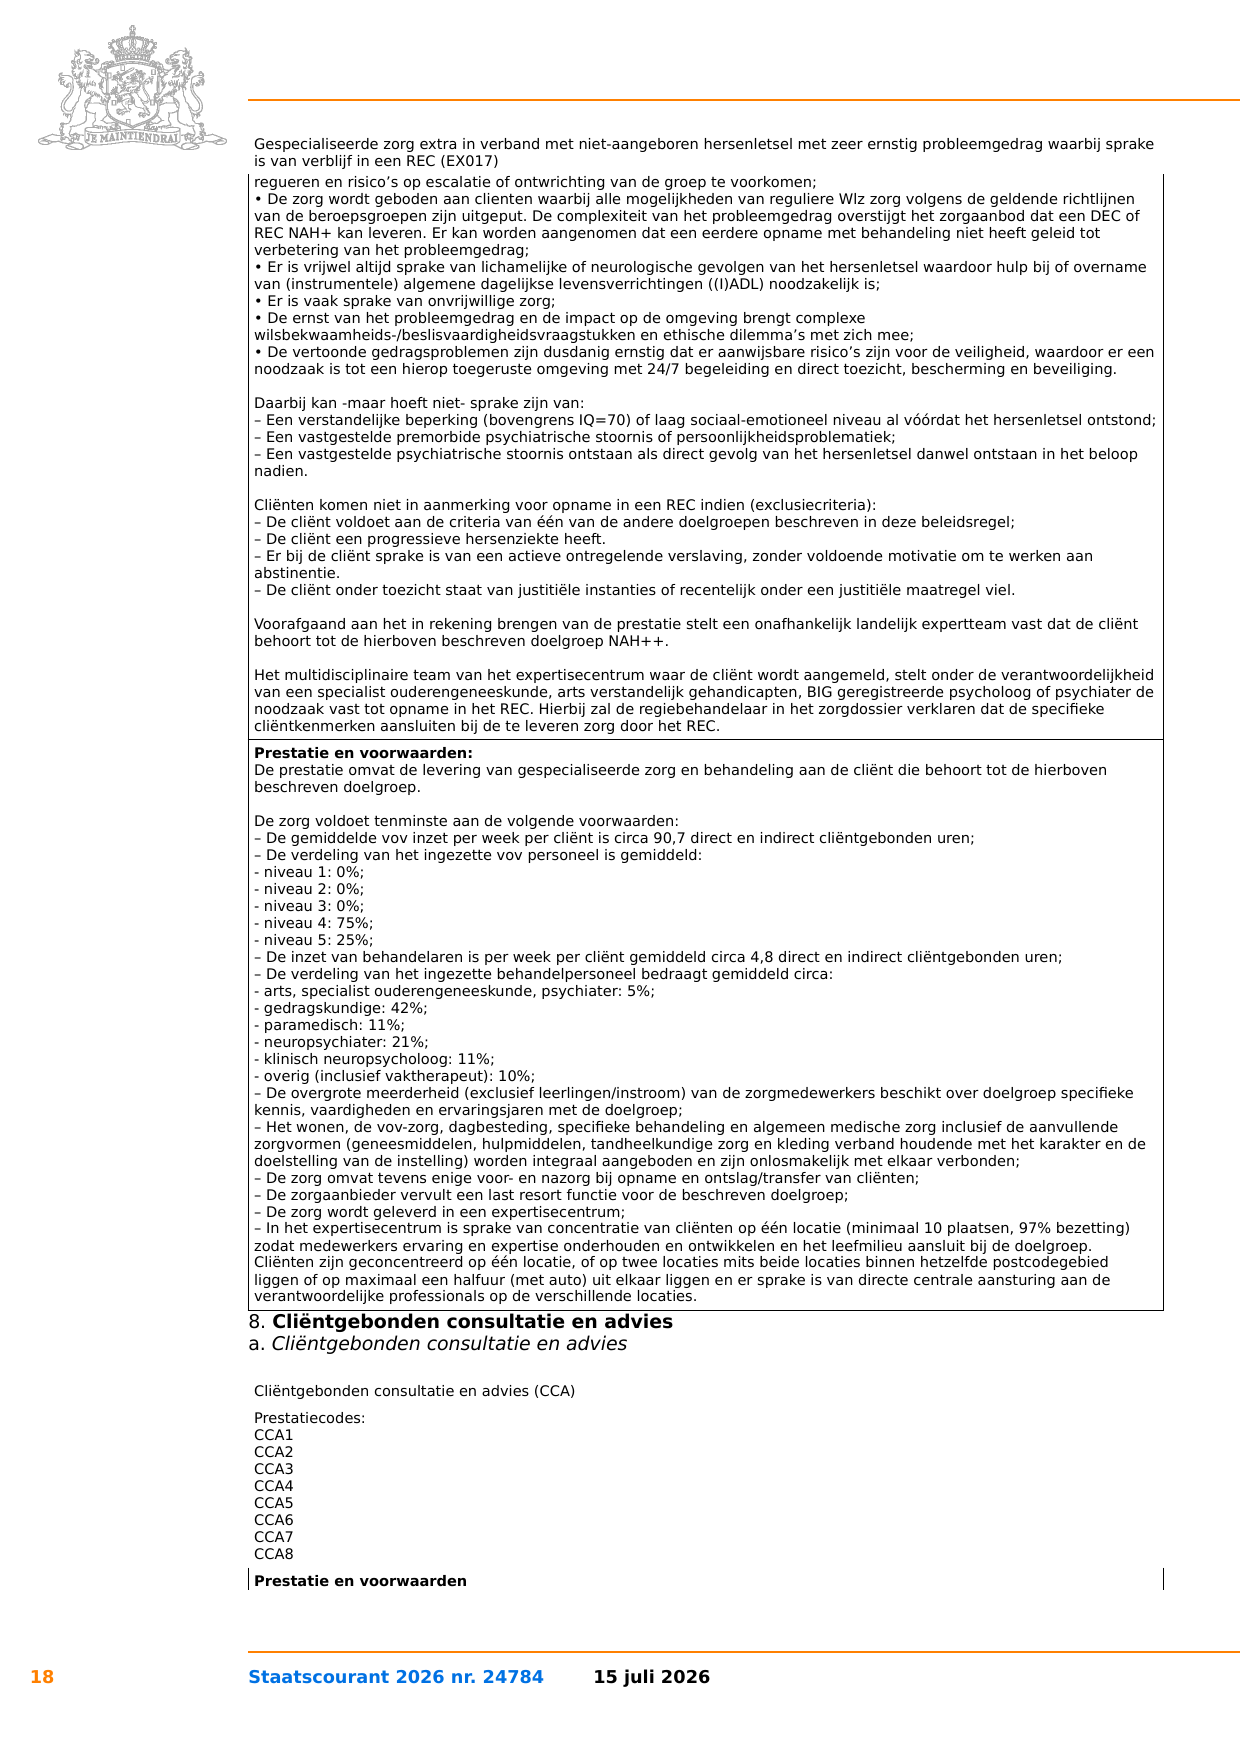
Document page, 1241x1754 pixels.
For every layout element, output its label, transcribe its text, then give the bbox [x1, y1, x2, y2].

table_cell [249, 480, 1163, 497]
table_cell Prestatie en voorwaarden: De prestatie omvat de levering van gespecialiseerde zorg en behandeling aan de cliënt die behoort tot de hierboven beschreven doelgroep. [249, 740, 1163, 796]
table_cell regueren en risico’s op escalatie of ontwrichting van de groep te voorkomen; • De zorg wordt geboden aan clienten waarbij alle mogelijkheden van reguliere Wlz zorg volgens de geldende richtlijnen van de beroepsgroepen zijn uitgeput. De complexiteit van het probleemgedrag overstijgt het zorgaanbod dat een DEC of REC NAH+ kan leveren. Er kan worden aangenomen dat een eerdere opname met behandeling niet heeft geleid tot verbetering van het probleemgedrag; • Er is vrijwel altijd sprake van lichamelijke of neurologische gevolgen van het hersenletsel waardoor hulp bij of overname van (instrumentele) algemene dagelijkse levensverrichtingen ((I)ADL) noodzakelijk is; • Er is vaak sprake van onvrijwillige zorg; • De ernst van het probleemgedrag en de impact op de omgeving brengt complexe wilsbekwaamheids-/beslisvaardigheidsvraagstukken en ethische dilemma’s met zich mee; • De vertoonde gedragsproblemen zijn dusdanig ernstig dat er aanwijsbare risico’s zijn voor de veiligheid, waardoor er een noodzaak is tot een hierop toegeruste omgeving met 24/7 begeleiding en direct toezicht, bescherming en beveiliging. [249, 175, 1163, 378]
text a. Cliëntgebonden consultatie en advies [248, 1333, 1163, 1355]
table_cell Prestatiecodes: CCA1 CCA2 CCA3 CCA4 CCA5 CCA6 CCA7 CCA8 [249, 1405, 1163, 1567]
table_cell [249, 378, 1163, 395]
table_cell [249, 796, 1163, 813]
table_cell Het multidisciplinaire team van het expertisecentrum waar de cliënt wordt aangemeld, stelt onder de verantwoordelijkheid van een specialist ouderengeneeskunde, arts verstandelijk gehandicapten, BIG geregistreerde psycholoog of psychiater de noodzaak vast tot opname in het REC. Hierbij zal de regiebehandelaar in het zorgdossier verklaren dat de specifieke cliëntkenmerken aansluiten bij de te leveren zorg door het REC. [249, 667, 1163, 739]
table_cell Prestatie en voorwaarden [249, 1569, 1163, 1590]
table_cell Daarbij kan -maar hoeft niet- sprake zijn van: – Een verstandelijke beperking (bovengrens IQ=70) of laag sociaal-emotioneel niveau al vóórdat het hersenletsel ontstond; – Een vastgestelde premorbide psychiatrische stoornis of persoonlijkheidsproblematiek; – Een vastgestelde psychiatrische stoornis ontstaan als direct gevolg van het hersenletsel danwel ontstaan in het beloop nadien. [249, 395, 1163, 480]
table_header Gespecialiseerde zorg extra in verband met niet-aangeboren hersenletsel met zeer ernstig probleemgedrag waarbij sprake is van verblijf in een REC (EX017) [249, 131, 1163, 174]
table_cell De zorg voldoet tenminste aan de volgende voorwaarden: – De gemiddelde vov inzet per week per cliënt is circa 90,7 direct en indirect cliëntgebonden uren; – De verdeling van het ingezette vov personeel is gemiddeld: - niveau 1: 0%; - niveau 2: 0%; - niveau 3: 0%; - niveau 4: 75%; - niveau 5: 25%; – De inzet van behandelaren is per week per cliënt gemiddeld circa 4,8 direct en indirect cliëntgebonden uren; – De verdeling van het ingezette behandelpersoneel bedraagt gemiddeld circa: - arts, specialist ouderengeneeskunde, psychiater: 5%; - gedragskundige: 42%; - paramedisch: 11%; - neuropsychiater: 21%; - klinisch neuropsycholoog: 11%; - overig (inclusief vaktherapeut): 10%; – De overgrote meerderheid (exclusief leerlingen/instroom) van de zorgmedewerkers beschikt over doelgroep specifieke kennis, vaardigheden en ervaringsjaren met de doelgroep; – Het wonen, de vov-zorg, dagbesteding, specifieke behandeling en algemeen medische zorg inclusief de aanvullende zorgvormen (geneesmiddelen, hulpmiddelen, tandheelkundige zorg en kleding verband houdende met het karakter en de doelstelling van de instelling) worden integraal aangeboden en zijn onlosmakelijk met elkaar verbonden; – De zorg omvat tevens enige voor- en nazorg bij opname en ontslag/transfer van cliënten; – De zorgaanbieder vervult een last resort functie voor de beschreven doelgroep; – De zorg wordt geleverd in een expertisecentrum; – In het expertisecentrum is sprake van concentratie van cliënten op één locatie (minimaal 10 plaatsen, 97% bezetting) zodat medewerkers ervaring en expertise onderhouden en ontwikkelen en het leefmilieu aansluit bij de doelgroep. Cliënten zijn geconcentreerd op één locatie, of op twee locaties mits beide locaties binnen hetzelfde postcodegebied liggen of op maximaal een halfuur (met auto) uit elkaar liggen en er sprake is van directe centrale aansturing aan de verantwoordelijke professionals op de verschillende locaties. [249, 813, 1163, 1310]
table_header Cliëntgebonden consultatie en advies (CCA) [249, 1378, 1163, 1404]
text 8. Cliëntgebonden consultatie en advies [248, 1311, 1163, 1333]
table_cell [249, 599, 1163, 616]
table_cell Cliënten komen niet in aanmerking voor opname in een REC indien (exclusiecriteria): – De cliënt voldoet aan de criteria van één van de andere doelgroepen beschreven in deze beleidsregel; – De cliënt een progressieve hersenziekte heeft. – Er bij de cliënt sprake is van een actieve ontregelende verslaving, zonder voldoende motivatie om te werken aan abstinentie. – De cliënt onder toezicht staat van justitiële instanties of recentelijk onder een justitiële maatregel viel. [249, 497, 1163, 599]
table_cell Voorafgaand aan het in rekening brengen van de prestatie stelt een onafhankelijk landelijk expertteam vast dat de cliënt behoort tot de hierboven beschreven doelgroep NAH++. [249, 616, 1163, 650]
table_cell [249, 650, 1163, 667]
picture [38, 25, 227, 150]
